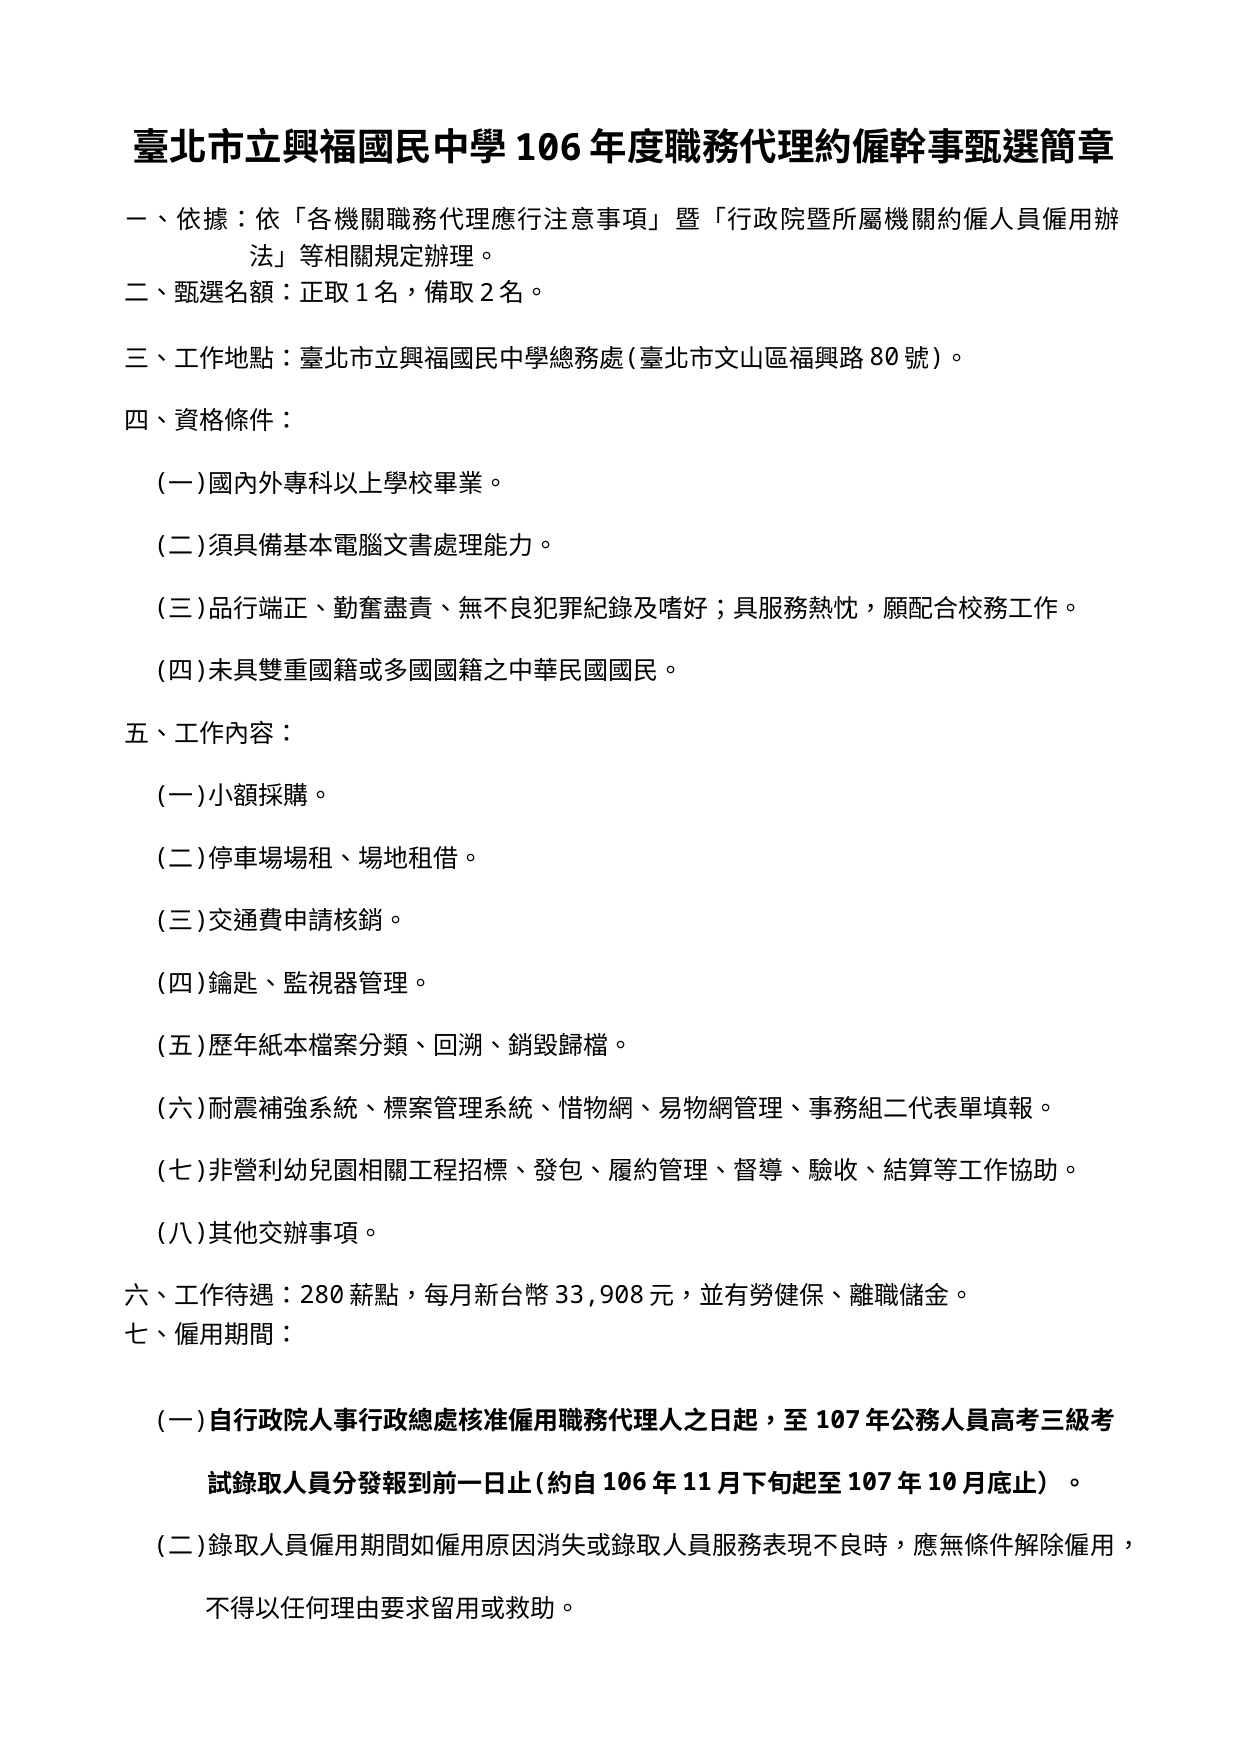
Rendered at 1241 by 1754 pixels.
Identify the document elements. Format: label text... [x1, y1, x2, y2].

text (四)鑰匙、監視器管理。 [154, 939, 1116, 1002]
text (二)須具備基本電腦文書處理能力。 [153, 502, 1116, 564]
text (一)小額採購。 [154, 752, 1116, 814]
text (八)其他交辦事項。 [154, 1189, 1116, 1252]
text (五)歷年紙本檔案分類、回溯、銷毀歸檔。 [154, 1002, 1116, 1064]
text 臺北市立興福國民中學106年度職務代理約僱幹事甄選簡章 [124, 127, 1122, 169]
text (一)自行政院人事行政總處核准僱用職務代理人之日起，至107年公務人員高考三級考試錄取人員分發報到前一日止(約自106年11月下旬起至107年10月底止）。 [153, 1377, 1116, 1502]
text ㄧ、依據：依「各機關職務代理應行注意事項」暨「行政院暨所屬機關約僱人員僱用辦法」等相關規定辦理。 [124, 200, 1122, 272]
text 七、僱用期間： [124, 1314, 1116, 1351]
text 五、工作內容： [124, 689, 1116, 752]
text 四、資格條件： [124, 377, 1116, 439]
text (六)耐震補強系統、標案管理系統、惜物網、易物網管理、事務組二代表單填報。 [154, 1064, 1116, 1127]
text 二、甄選名額：正取1名，備取2名。 [124, 272, 1122, 309]
text 三、工作地點：臺北市立興福國民中學總務處(臺北市文山區福興路80號)。 [124, 314, 1116, 377]
text 六、工作待遇：280薪點，每月新台幣33,908元，並有勞健保、離職儲金。 [124, 1252, 1116, 1314]
text (三)交通費申請核銷。 [154, 877, 1116, 939]
text (二)錄取人員僱用期間如僱用原因消失或錄取人員服務表現不良時，應無條件解除僱用，不得以任何理由要求留用或救助。 [153, 1502, 1116, 1627]
text (二)停車場場租、場地租借。 [154, 814, 1116, 877]
text (四)未具雙重國籍或多國國籍之中華民國國民。 [153, 627, 1116, 689]
text (一)國內外專科以上學校畢業。 [153, 439, 1116, 502]
text (三)品行端正、勤奮盡責、無不良犯罪紀錄及嗜好；具服務熱忱，願配合校務工作。 [153, 564, 1116, 627]
text (七)非營利幼兒園相關工程招標、發包、履約管理、督導、驗收、結算等工作協助。 [154, 1127, 1116, 1189]
